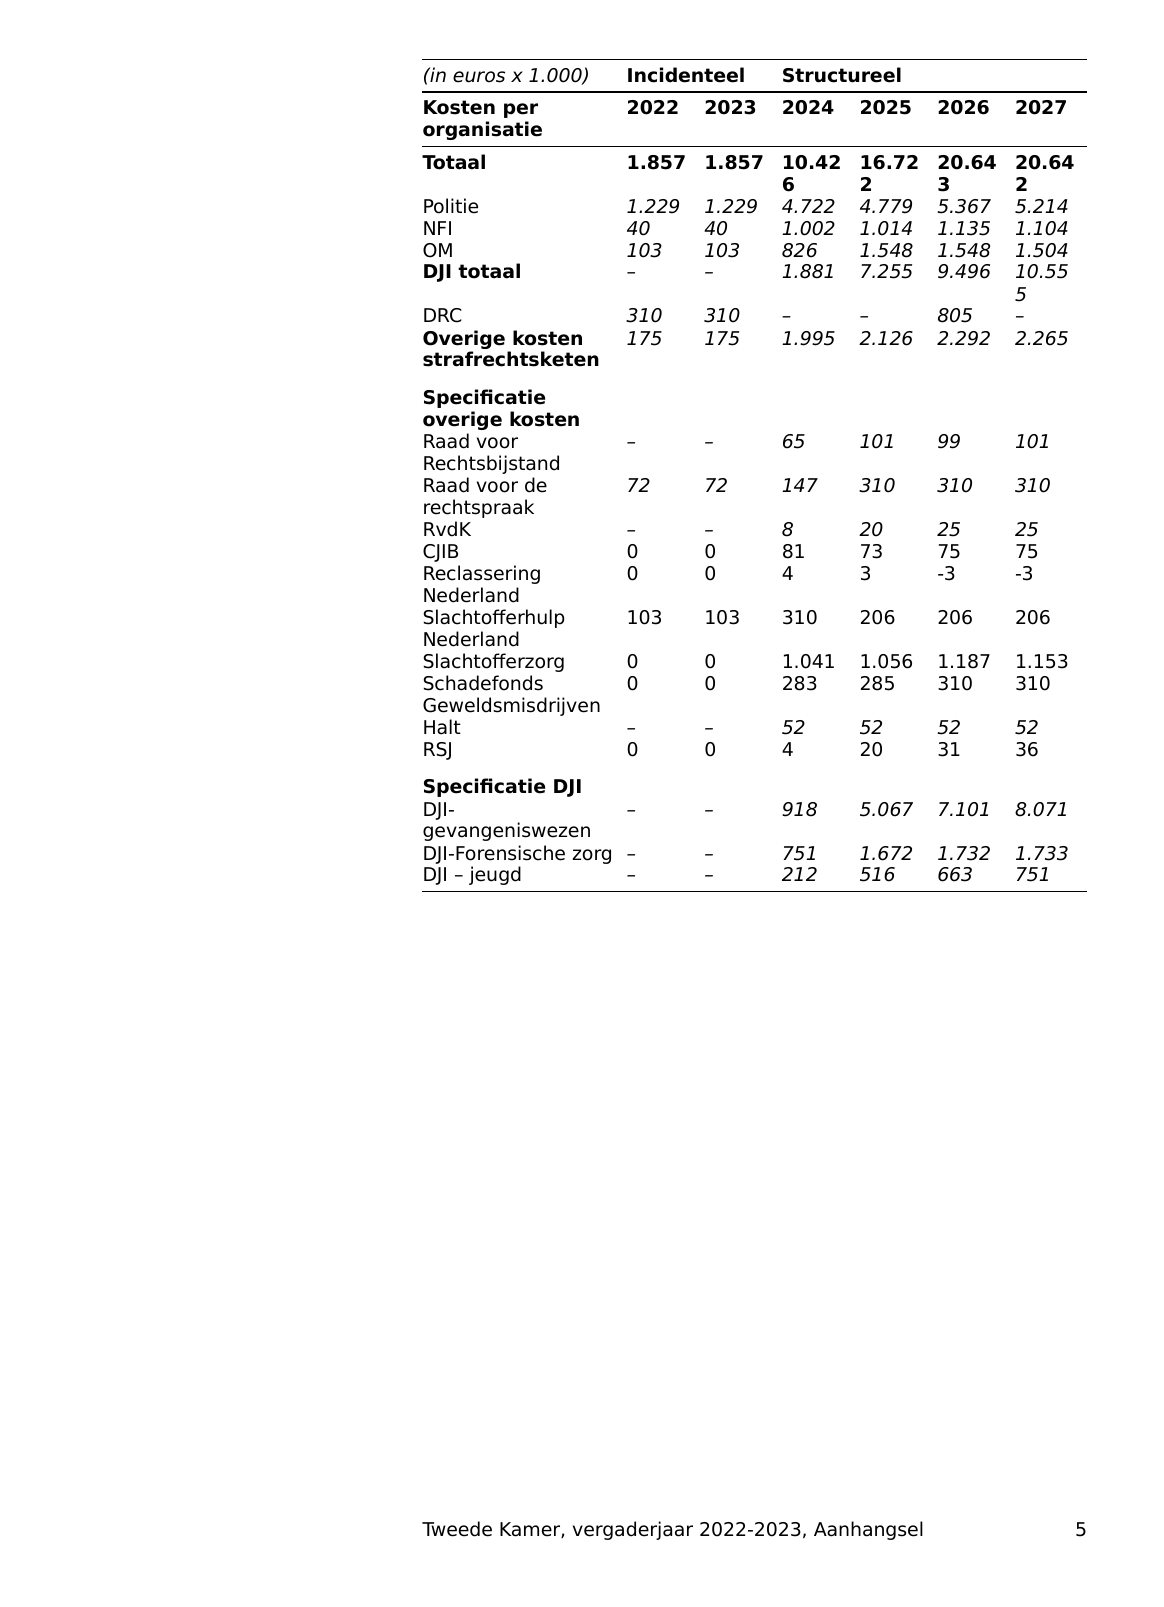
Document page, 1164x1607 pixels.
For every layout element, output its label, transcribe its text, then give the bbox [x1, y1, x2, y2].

table_cell Raad voor de rechtspraak [422, 475, 620, 519]
table_cell 1.229 [698, 196, 776, 217]
table_cell 36 [1009, 739, 1087, 761]
table_cell 310 [931, 475, 1009, 519]
table_cell 918 [776, 799, 853, 842]
table_cell 175 [620, 328, 698, 371]
table_cell 5.214 [1009, 196, 1087, 217]
table_cell – [620, 864, 698, 891]
table_cell 206 [931, 607, 1009, 651]
table_cell 40 [698, 218, 776, 239]
table_cell Politie [422, 196, 620, 217]
table_cell 2025 [854, 93, 931, 146]
table_cell 516 [854, 864, 931, 891]
table_cell 751 [1009, 864, 1087, 891]
table_cell -3 [931, 563, 1009, 607]
table_cell [620, 761, 698, 776]
table_cell 2.265 [1009, 328, 1087, 371]
table_cell OM [422, 240, 620, 261]
table_cell 2026 [931, 93, 1009, 146]
table_cell 1.187 [931, 651, 1009, 673]
table_cell 283 [776, 673, 853, 717]
table_cell [1009, 776, 1087, 798]
table_cell 2024 [776, 93, 853, 146]
table_cell [698, 371, 776, 387]
table_cell 0 [698, 563, 776, 607]
table_cell – [620, 519, 698, 541]
table_cell 52 [776, 717, 853, 739]
table_cell 310 [931, 673, 1009, 717]
table_cell 1.881 [776, 261, 853, 305]
table_cell 75 [1009, 541, 1087, 563]
table_cell 20 [854, 519, 931, 541]
table_cell – [698, 799, 776, 842]
table_cell 310 [1009, 673, 1087, 717]
table_cell 99 [931, 431, 1009, 475]
table_cell – [698, 261, 776, 305]
table_cell 212 [776, 864, 853, 891]
table_cell [1009, 371, 1087, 387]
table_cell 3 [854, 563, 931, 607]
table_cell 52 [1009, 717, 1087, 739]
table_cell [931, 776, 1009, 798]
table_cell – [620, 799, 698, 842]
table_cell [854, 776, 931, 798]
table_cell 10.555 [1009, 261, 1087, 305]
table_cell Specificatie DJI [422, 776, 620, 798]
table_cell 310 [776, 607, 853, 651]
table_cell 2027 [1009, 93, 1087, 146]
table_cell 0 [698, 673, 776, 717]
table_cell 310 [854, 475, 931, 519]
table_cell 1.056 [854, 651, 931, 673]
table_cell 1.041 [776, 651, 853, 673]
table_header (in euros x 1.000) [422, 60, 620, 91]
table_cell Reclassering Nederland [422, 563, 620, 607]
table_cell 75 [931, 541, 1009, 563]
table_cell 1.014 [854, 218, 931, 239]
table_cell 81 [776, 541, 853, 563]
table_cell 1.153 [1009, 651, 1087, 673]
table_cell – [776, 305, 853, 327]
table_cell 2.126 [854, 328, 931, 371]
table_cell 285 [854, 673, 931, 717]
table_cell 206 [1009, 607, 1087, 651]
table_cell Totaal [422, 147, 620, 196]
table_cell 663 [931, 864, 1009, 891]
table_cell 2.292 [931, 328, 1009, 371]
table_cell 0 [698, 651, 776, 673]
table_cell [931, 371, 1009, 387]
table_header Structureel [776, 60, 1087, 91]
table_cell [776, 761, 853, 776]
table_cell Halt [422, 717, 620, 739]
table_cell DRC [422, 305, 620, 327]
table_cell 0 [698, 541, 776, 563]
table_cell 20.643 [931, 147, 1009, 196]
table_header Incidenteel [620, 60, 776, 91]
table_cell 65 [776, 431, 853, 475]
table_cell 2022 [620, 93, 698, 146]
table_cell 1.104 [1009, 218, 1087, 239]
table_cell – [854, 305, 931, 327]
table_cell [422, 371, 620, 387]
table_cell 4.779 [854, 196, 931, 217]
table_cell RvdK [422, 519, 620, 541]
table_cell 8.071 [1009, 799, 1087, 842]
table_cell 1.732 [931, 843, 1009, 864]
table_cell [931, 387, 1009, 431]
table_cell Schadefonds Geweldsmisdrijven [422, 673, 620, 717]
table_cell Specificatie overige kosten [422, 387, 620, 431]
table_cell 1.548 [931, 240, 1009, 261]
table_cell 40 [620, 218, 698, 239]
table_cell 826 [776, 240, 853, 261]
table_cell – [620, 843, 698, 864]
table_cell Kosten per organisatie [422, 93, 620, 146]
table_cell 1.857 [620, 147, 698, 196]
table_cell – [620, 431, 698, 475]
table_cell 805 [931, 305, 1009, 327]
table_cell DJI – jeugd [422, 864, 620, 891]
table_cell 4 [776, 739, 853, 761]
table_cell 9.496 [931, 261, 1009, 305]
table_cell 4.722 [776, 196, 853, 217]
table_cell 101 [854, 431, 931, 475]
table_cell – [698, 717, 776, 739]
table_cell 206 [854, 607, 931, 651]
table_cell – [620, 717, 698, 739]
table_cell 1.135 [931, 218, 1009, 239]
table_cell 52 [931, 717, 1009, 739]
table_cell 25 [1009, 519, 1087, 541]
table_cell – [698, 843, 776, 864]
table_cell NFI [422, 218, 620, 239]
table_cell 0 [620, 739, 698, 761]
table_cell 4 [776, 563, 853, 607]
table_cell [422, 761, 620, 776]
table_cell – [698, 431, 776, 475]
table_cell 25 [931, 519, 1009, 541]
table_cell – [1009, 305, 1087, 327]
table_cell 147 [776, 475, 853, 519]
table_cell 7.255 [854, 261, 931, 305]
table_cell 1.229 [620, 196, 698, 217]
table_cell 5.367 [931, 196, 1009, 217]
table_cell 310 [698, 305, 776, 327]
table_cell 20.642 [1009, 147, 1087, 196]
table_cell Slachtofferzorg [422, 651, 620, 673]
table_cell 310 [620, 305, 698, 327]
table_cell 101 [1009, 431, 1087, 475]
table_cell Raad voor Rechtsbijstand [422, 431, 620, 475]
table_cell RSJ [422, 739, 620, 761]
table_cell 52 [854, 717, 931, 739]
table_cell [698, 387, 776, 431]
table_cell 8 [776, 519, 853, 541]
table_cell 2023 [698, 93, 776, 146]
table_cell 103 [698, 607, 776, 651]
table_cell [698, 761, 776, 776]
table_cell [776, 371, 853, 387]
table_cell 1.857 [698, 147, 776, 196]
table_cell Slachtofferhulp Nederland [422, 607, 620, 651]
table_cell – [698, 519, 776, 541]
table_cell – [620, 261, 698, 305]
table_cell [931, 761, 1009, 776]
table_cell 175 [698, 328, 776, 371]
table_cell 751 [776, 843, 853, 864]
table_cell 31 [931, 739, 1009, 761]
table_cell 0 [620, 673, 698, 717]
table_cell 103 [698, 240, 776, 261]
table_cell [1009, 387, 1087, 431]
table_cell [776, 387, 853, 431]
table_cell 1.733 [1009, 843, 1087, 864]
table_cell 10.426 [776, 147, 853, 196]
table_cell 0 [620, 563, 698, 607]
table_cell -3 [1009, 563, 1087, 607]
table_cell 103 [620, 240, 698, 261]
table_cell 1.548 [854, 240, 931, 261]
table_cell 1.002 [776, 218, 853, 239]
table_cell Overige kosten strafrechtsketen [422, 328, 620, 371]
table_cell [698, 776, 776, 798]
table_cell CJIB [422, 541, 620, 563]
table_cell 310 [1009, 475, 1087, 519]
table_cell 0 [620, 651, 698, 673]
table_cell [1009, 761, 1087, 776]
table_cell [620, 371, 698, 387]
table_cell 73 [854, 541, 931, 563]
table_cell DJI-gevangeniswezen [422, 799, 620, 842]
table_cell 103 [620, 607, 698, 651]
table_cell 0 [698, 739, 776, 761]
table_cell – [698, 864, 776, 891]
table_cell 0 [620, 541, 698, 563]
table_cell 72 [698, 475, 776, 519]
table_cell [620, 387, 698, 431]
table_cell [854, 387, 931, 431]
table_cell [776, 776, 853, 798]
table_cell 1.995 [776, 328, 853, 371]
table_cell 16.722 [854, 147, 931, 196]
table_cell 1.672 [854, 843, 931, 864]
table_cell 1.504 [1009, 240, 1087, 261]
table_cell [620, 776, 698, 798]
table_cell 20 [854, 739, 931, 761]
table_cell DJI totaal [422, 261, 620, 305]
table_cell [854, 371, 931, 387]
table_cell 72 [620, 475, 698, 519]
table_cell DJI-Forensische zorg [422, 843, 620, 864]
table_cell 7.101 [931, 799, 1009, 842]
table_cell 5.067 [854, 799, 931, 842]
table_cell [854, 761, 931, 776]
